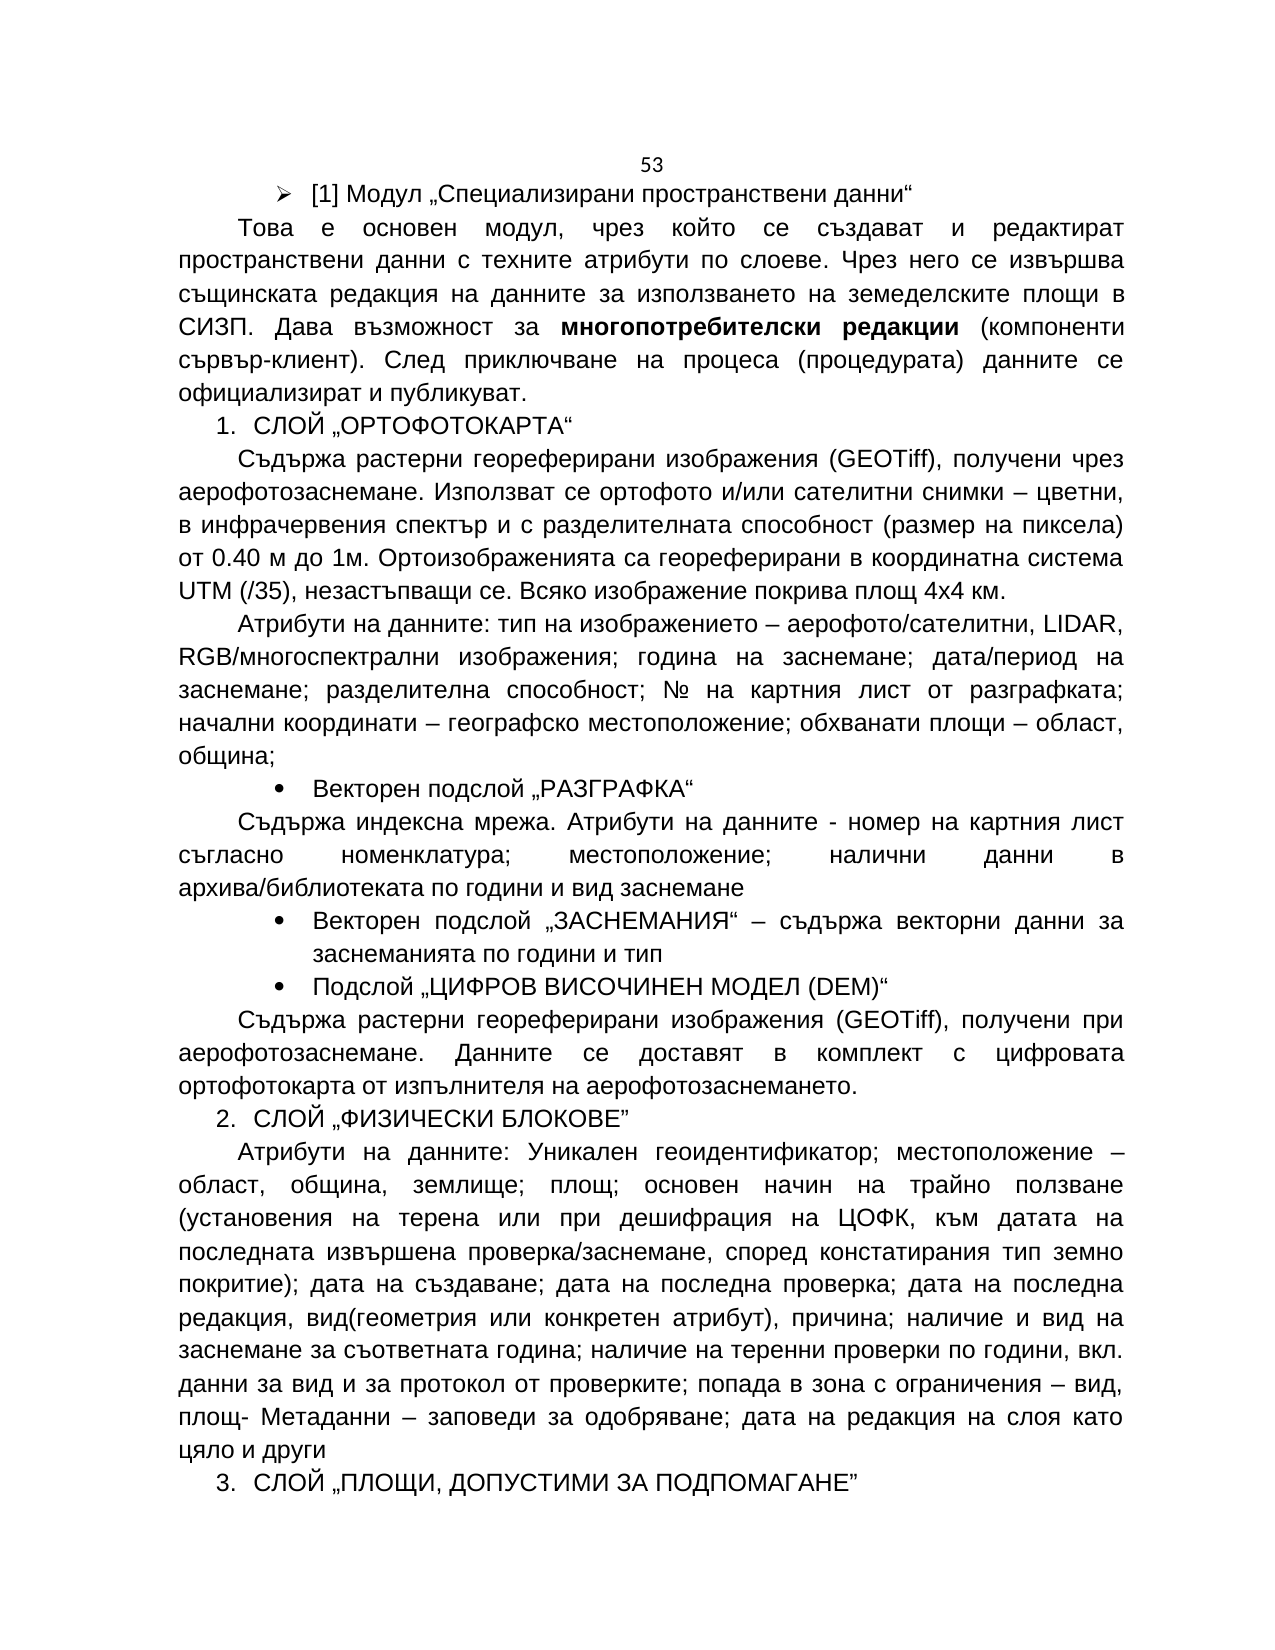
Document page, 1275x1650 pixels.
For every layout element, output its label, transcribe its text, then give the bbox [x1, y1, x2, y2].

list СЛОЙ „ПЛОЩИ, ДОПУСТИМИ ЗА ПОДПОМАГАНЕ” [216, 1468, 1125, 1496]
text Атрибути на данните: Уникален геоидентификатор; местоположение – област, община, землище; площ; основен начин на трайно ползване (установения на терена или при дешифрация на ЦОФК, към датата на последната извършена проверка/заснемане, според констатирания тип земно покритие); дата на създаване; дата на последна проверка; дата на последна редакция, вид(геометрия или конкретен атрибут), причина; наличие и вид на заснемане за съответната година; наличие на теренни проверки по години, вкл. данни за вид и за протокол от проверките; попада в зона с ограничения – вид, площ- Метаданни – заповеди за одобряване; дата на редакция на слоя като цяло и други [178, 1137, 1125, 1463]
text Съдържа растерни геореферирани изображения (GEOTiff), получени чрез аерофотозаснемане. Използват се ортофото и/или сателитни снимки – цветни, в инфрачервения спектър и с разделителната способност (размер на пиксела) от 0.40 м до 1м. Ортоизображенията са геореферирани в координатна система UTM (/35), незастъпващи се. Всяко изображение покрива площ 4х4 км. [178, 444, 1125, 604]
list Векторен подслой „РАЗГРАФКА“ [275, 774, 1125, 803]
text Съдържа растерни геореферирани изображения (GEOTiff), получени при аерофотозаснемане. Данните се доставят в комплект с цифровата ортофотокарта от изпълнителя на аерофотозаснемането. [178, 1005, 1125, 1100]
list СЛОЙ „ОРТОФОТОКАРТА“ [216, 411, 1125, 439]
text Атрибути на данните: тип на изображението – аерофото/сателитни, LIDAR, RGB/многоспектрални изображения; година на заснемане; дата/период на заснемане; разделителна способност; № на картния лист от разграфката; начални координати – географско местоположение; обхванати площи – област, община; [178, 609, 1125, 769]
list [1] Модул „Специализирани пространствени данни“ [275, 179, 1125, 208]
list Векторен подслой „ЗАСНЕМАНИЯ“ – съдържа векторни данни за заснеманията по години и тип [275, 906, 1125, 968]
text Съдържа индексна мрежа. Атрибути на данните - номер на картния лист съгласно номенклатура; местоположение; налични данни в архива/библиотеката по години и вид заснемане [178, 807, 1125, 902]
text Това е основен модул, чрез който се създават и редактират пространствени данни с техните атрибути по слоеве. Чрез него се извършва същинската редакция на данните за използването на земеделските площи в СИЗП. Дава възможност за многопотребителски редакции (компоненти сървър-клиент). След приключване на процеса (процедурата) данните се официализират и публикуват. [178, 212, 1125, 406]
list СЛОЙ „ФИЗИЧЕСКИ БЛОКОВЕ” [216, 1104, 1125, 1133]
list Подслой „ЦИФРОВ ВИСОЧИНЕН МОДЕЛ (DEM)“ [275, 972, 1125, 1001]
